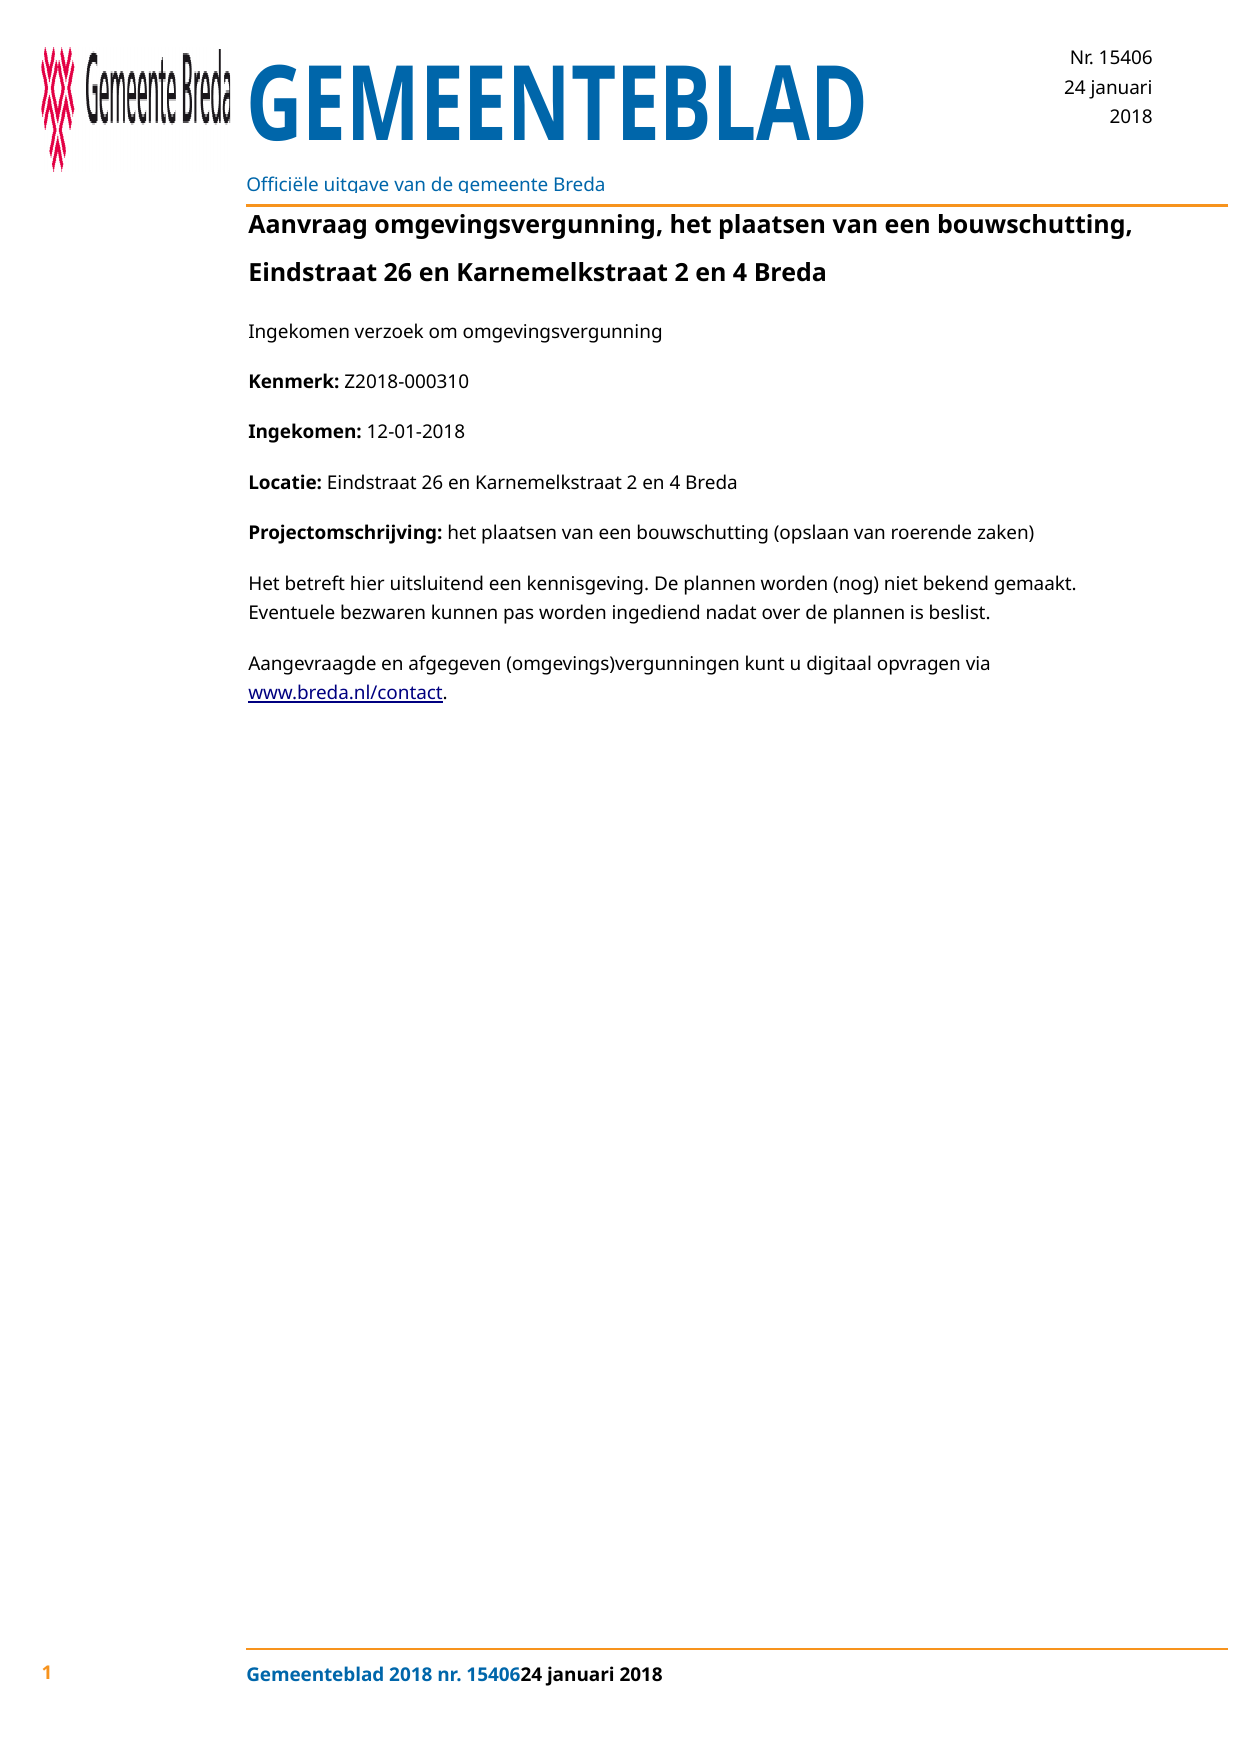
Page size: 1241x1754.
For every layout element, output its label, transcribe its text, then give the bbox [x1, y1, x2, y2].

text Ingekomen verzoek om omgevingsvergunning [248, 318, 1152, 344]
text Het betreft hier uitsluitend een kennisgeving. De plannen worden (nog) niet bekend gemaakt. Eventuele bezwaren kunnen pas worden ingediend nadat over de plannen is beslist. [248, 570, 1152, 625]
picture [41, 47, 231, 172]
text Projectomschrijving: het plaatsen van een bouwschutting (opslaan van roerende zaken) [248, 519, 1152, 545]
text Locatie: Eindstraat 26 en Karnemelkstraat 2 en 4 Breda [248, 469, 1152, 495]
text Ingekomen: 12-01-2018 [248, 419, 1152, 444]
text Kenmerk: Z2018-000310 [248, 368, 1152, 394]
text Aanvraag omgevingsvergunning, het plaatsen van een bouwschutting, Eindstraat 26 en Karnemelkstraat 2 en 4 Breda [248, 207, 1152, 288]
text Aangevraagde en afgegeven (omgevings)vergunningen kunt u digitaal opvragen via www.breda.nl/contact. [248, 650, 1152, 705]
